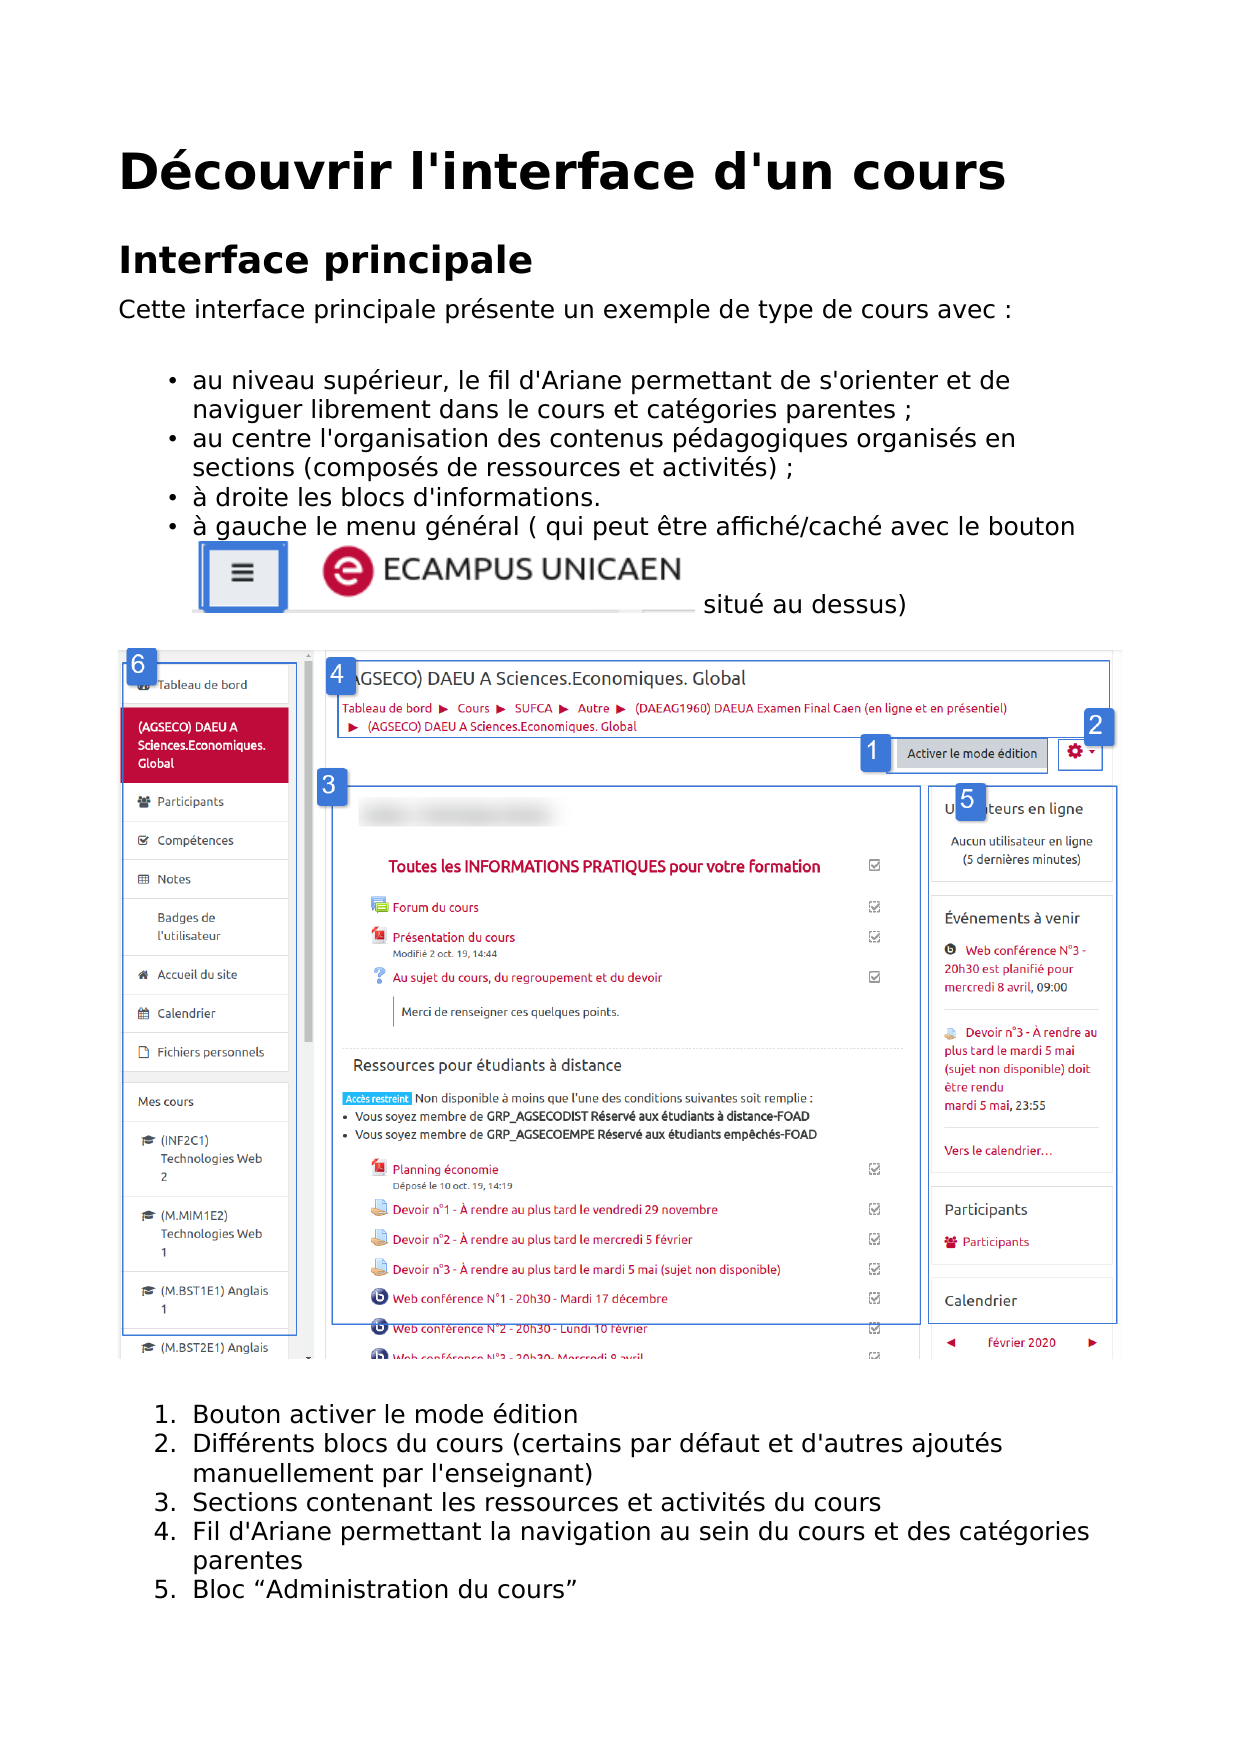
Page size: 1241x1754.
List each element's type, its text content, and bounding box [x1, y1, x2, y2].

list Sections contenant les ressources et activités du cours [177, 1488, 1122, 1517]
subtitle Découvrir l'interface d'un cours [118, 143, 1122, 201]
list au centre l'organisation des contenus pédagogiques organisés en sections (composés de ressources et activités) ; [177, 424, 1122, 483]
list à droite les blocs d'informations. [177, 483, 1122, 512]
list Bloc “Administration du cours” [177, 1576, 1122, 1605]
picture [192, 541, 696, 613]
subtitle Interface principale [118, 239, 1122, 282]
list Différents blocs du cours (certains par défaut et d'autres ajoutés manuellement par l'enseignant) [177, 1430, 1122, 1488]
list à gauche le menu général ( qui peut être affiché/caché avec le bouton situé au dessus) [177, 512, 1122, 619]
list au niveau supérieur, le fil d'Ariane permettant de s'orienter et de naviguer librement dans le cours et catégories parentes ; [177, 366, 1122, 424]
list Bouton activer le mode édition [177, 1401, 1122, 1430]
picture [118, 648, 1123, 1359]
list Fil d'Ariane permettant la navigation au sein du cours et des catégories parentes [177, 1517, 1122, 1576]
text Cette interface principale présente un exemple de type de cours avec : [118, 295, 1122, 324]
